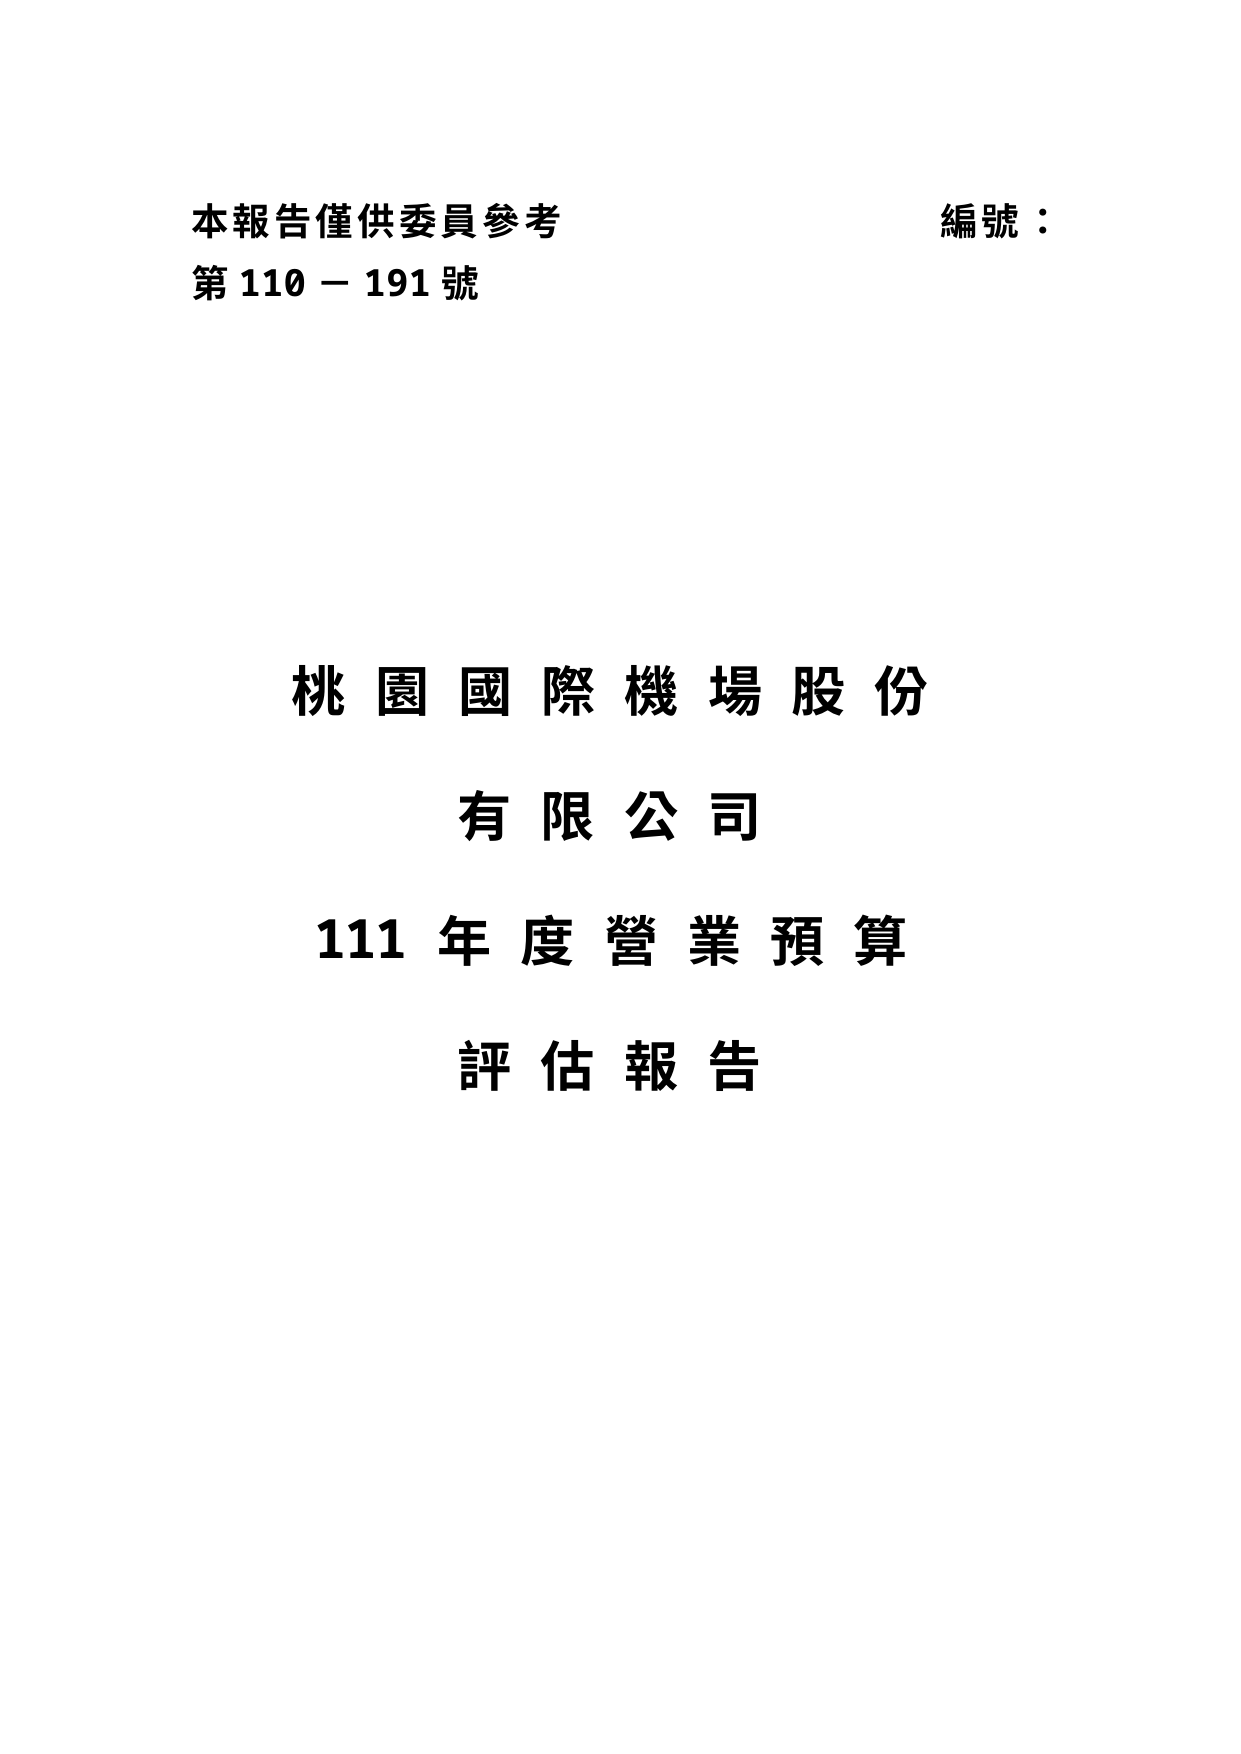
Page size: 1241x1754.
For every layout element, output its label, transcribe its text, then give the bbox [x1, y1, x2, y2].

text 本報告僅供委員參考 編號：第110－191號 [189, 177, 1022, 302]
text 桃園國際機場股份有限公司 [248, 615, 949, 865]
text 111年度營業預算評估報告 [248, 865, 949, 1115]
